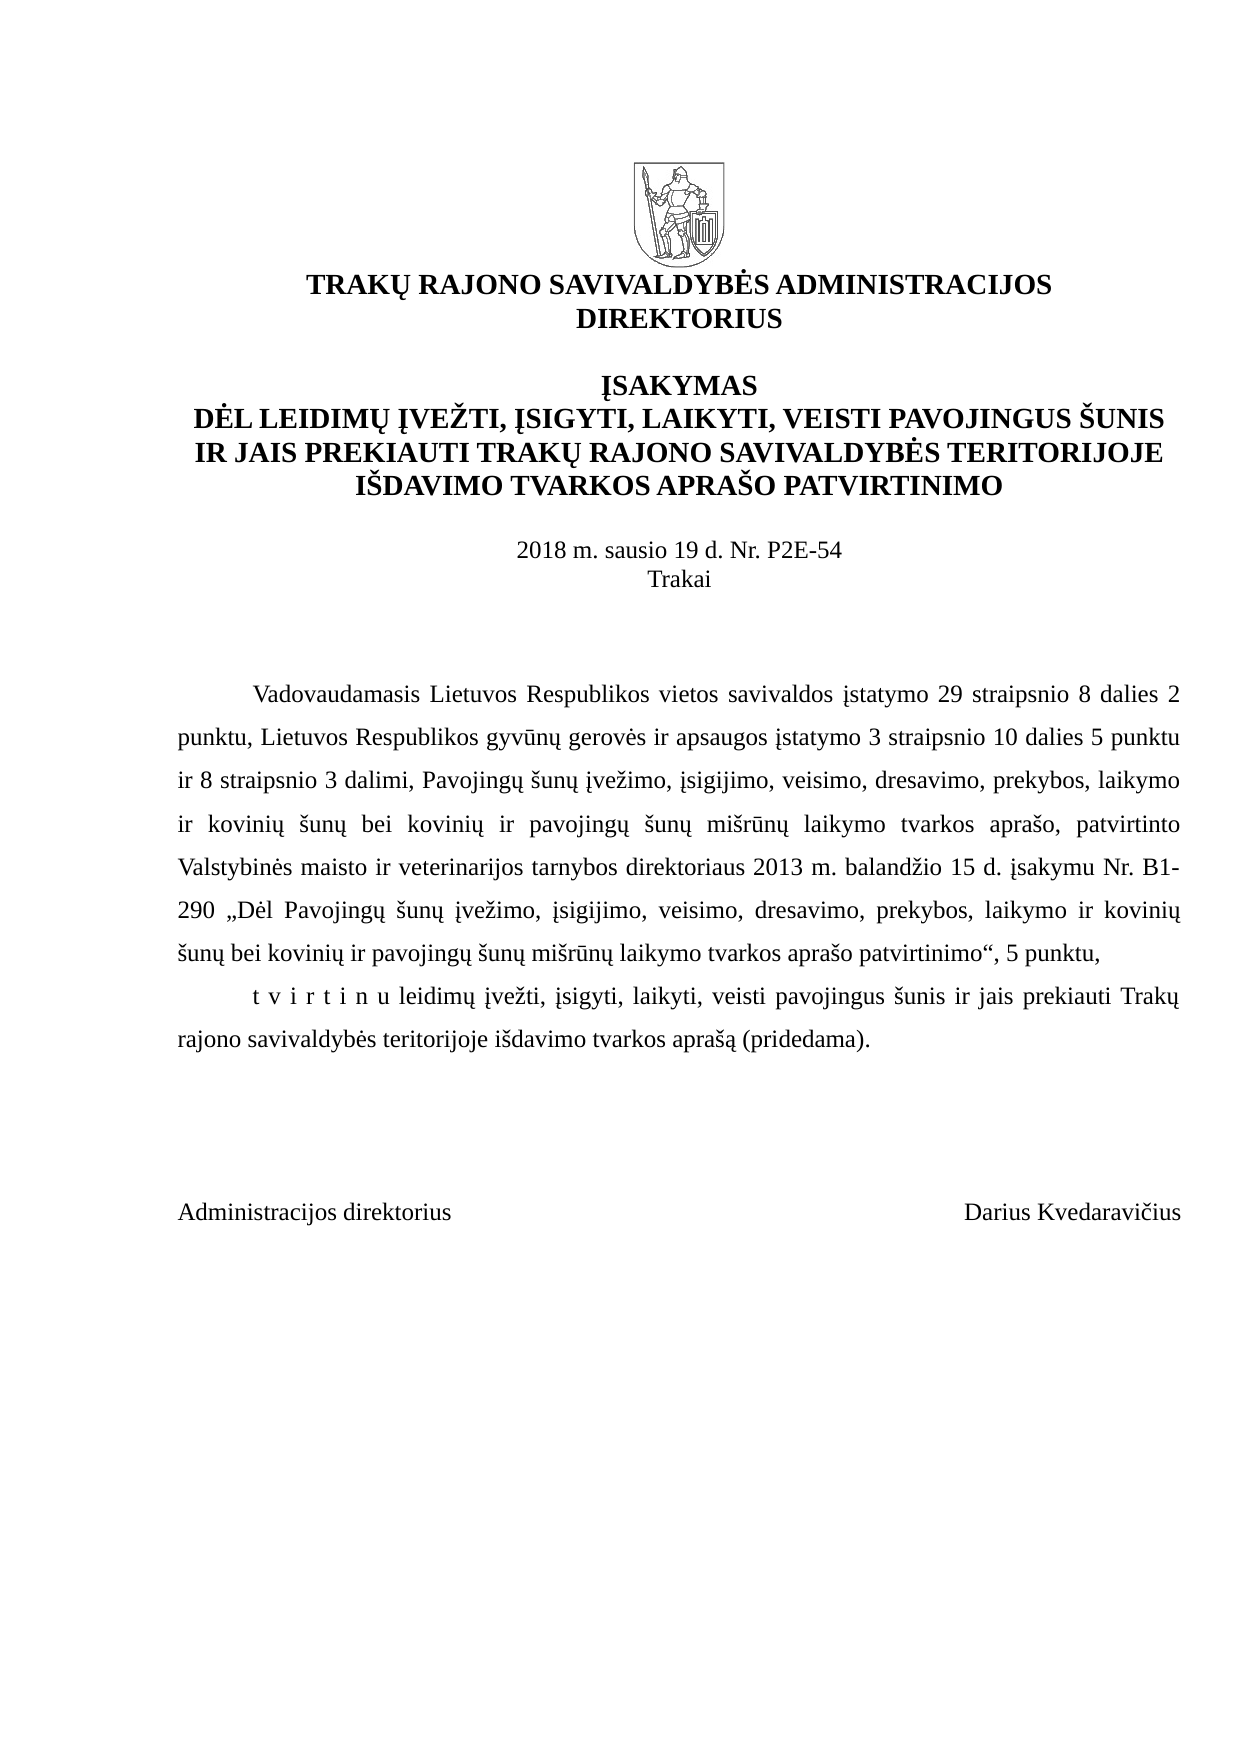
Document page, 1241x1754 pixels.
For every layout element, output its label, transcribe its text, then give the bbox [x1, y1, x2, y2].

text Vadovaudamasis Lietuvos Respublikos vietos savivaldos įstatymo 29 straipsnio 8 dalies 2 punktu, Lietuvos Respublikos gyvūnų gerovės ir apsaugos įstatymo 3 straipsnio 10 dalies 5 punktu ir 8 straipsnio 3 dalimi, Pavojingų šunų įvežimo, įsigijimo, veisimo, dresavimo, prekybos, laikymo ir kovinių šunų bei kovinių ir pavojingų šunų mišrūnų laikymo tvarkos aprašo, patvirtinto Valstybinės maisto ir veterinarijos tarnybos direktoriaus 2013 m. balandžio 15 d. įsakymu Nr. B1-290 „Dėl Pavojingų šunų įvežimo, įsigijimo, veisimo, dresavimo, prekybos, laikymo ir kovinių šunų bei kovinių ir pavojingų šunų mišrūnų laikymo tvarkos aprašo patvirtinimo“, 5 punktu, [177, 679, 1181, 967]
text TRAKŲ RAJONO SAVIVALDYBĖS ADMINISTRACIJOS [177, 267, 1181, 301]
text DIREKTORIUS [177, 301, 1181, 334]
text Įsakymas [177, 368, 1181, 401]
text DĖL LEIDIMŲ ĮVEŽTI, ĮSIGYTI, LAIKYTI, VEISTI PAVOJINGUS ŠUNIS IR JAIS PREKIAUTI trakų RAJONO SAVIVALDYBĖS teritorijoje IŠDAVIMO TVARKOS APRAŠO PATVIRTINIMO [177, 401, 1181, 502]
text t v i r t i n u leidimų įvežti, įsigyti, laikyti, veisti pavojingus šunis ir jais prekiauti Trakų rajono savivaldybės teritorijoje išdavimo tvarkos aprašą (pridedama). [177, 981, 1181, 1053]
text Administracijos direktorius Darius Kvedaravičius [177, 1197, 1181, 1226]
text Trakai [177, 564, 1181, 593]
text 2018 m. sausio 19 d. Nr. P2E-54 [177, 536, 1181, 564]
